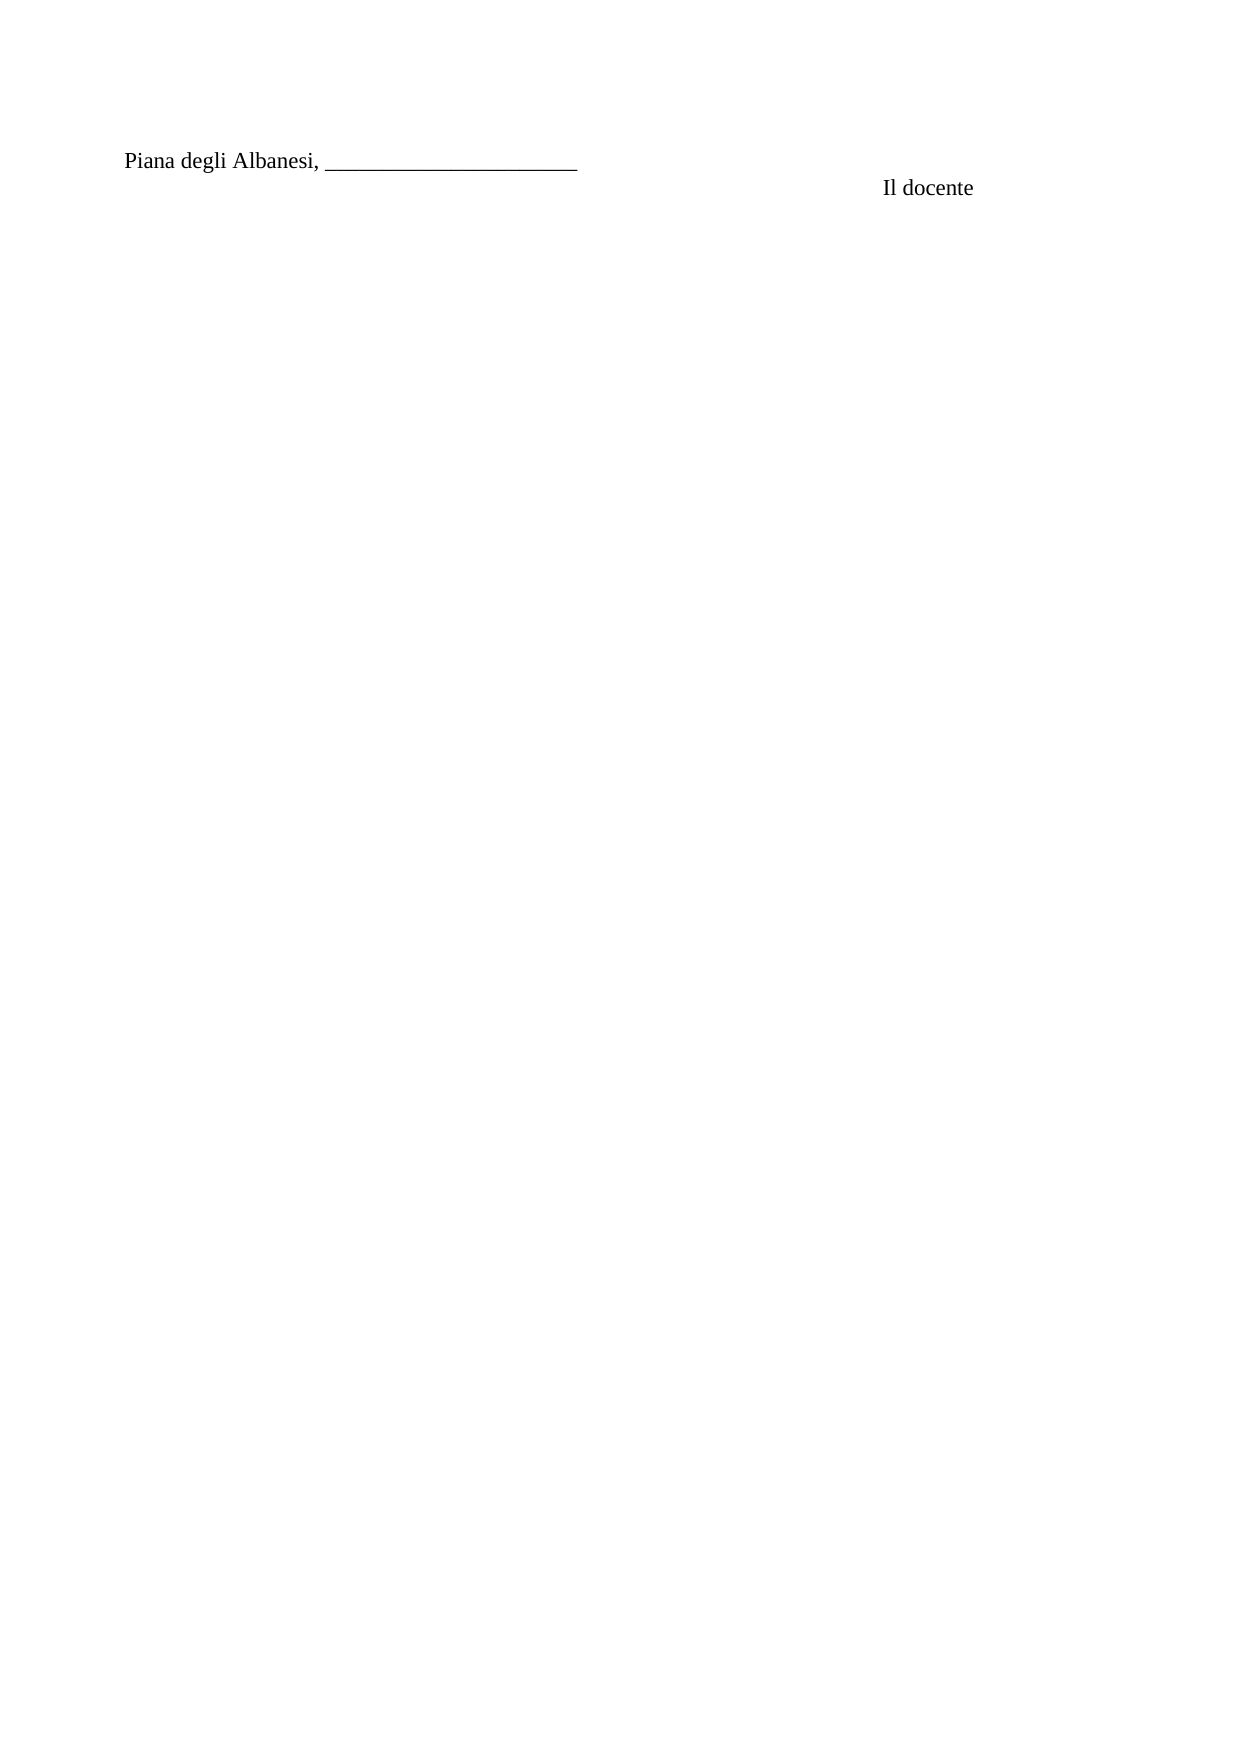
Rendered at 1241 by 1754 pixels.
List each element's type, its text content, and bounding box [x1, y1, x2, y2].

text Piana degli Albanesi, ______________________ [124, 148, 1122, 174]
text Il docente [118, 174, 1122, 200]
